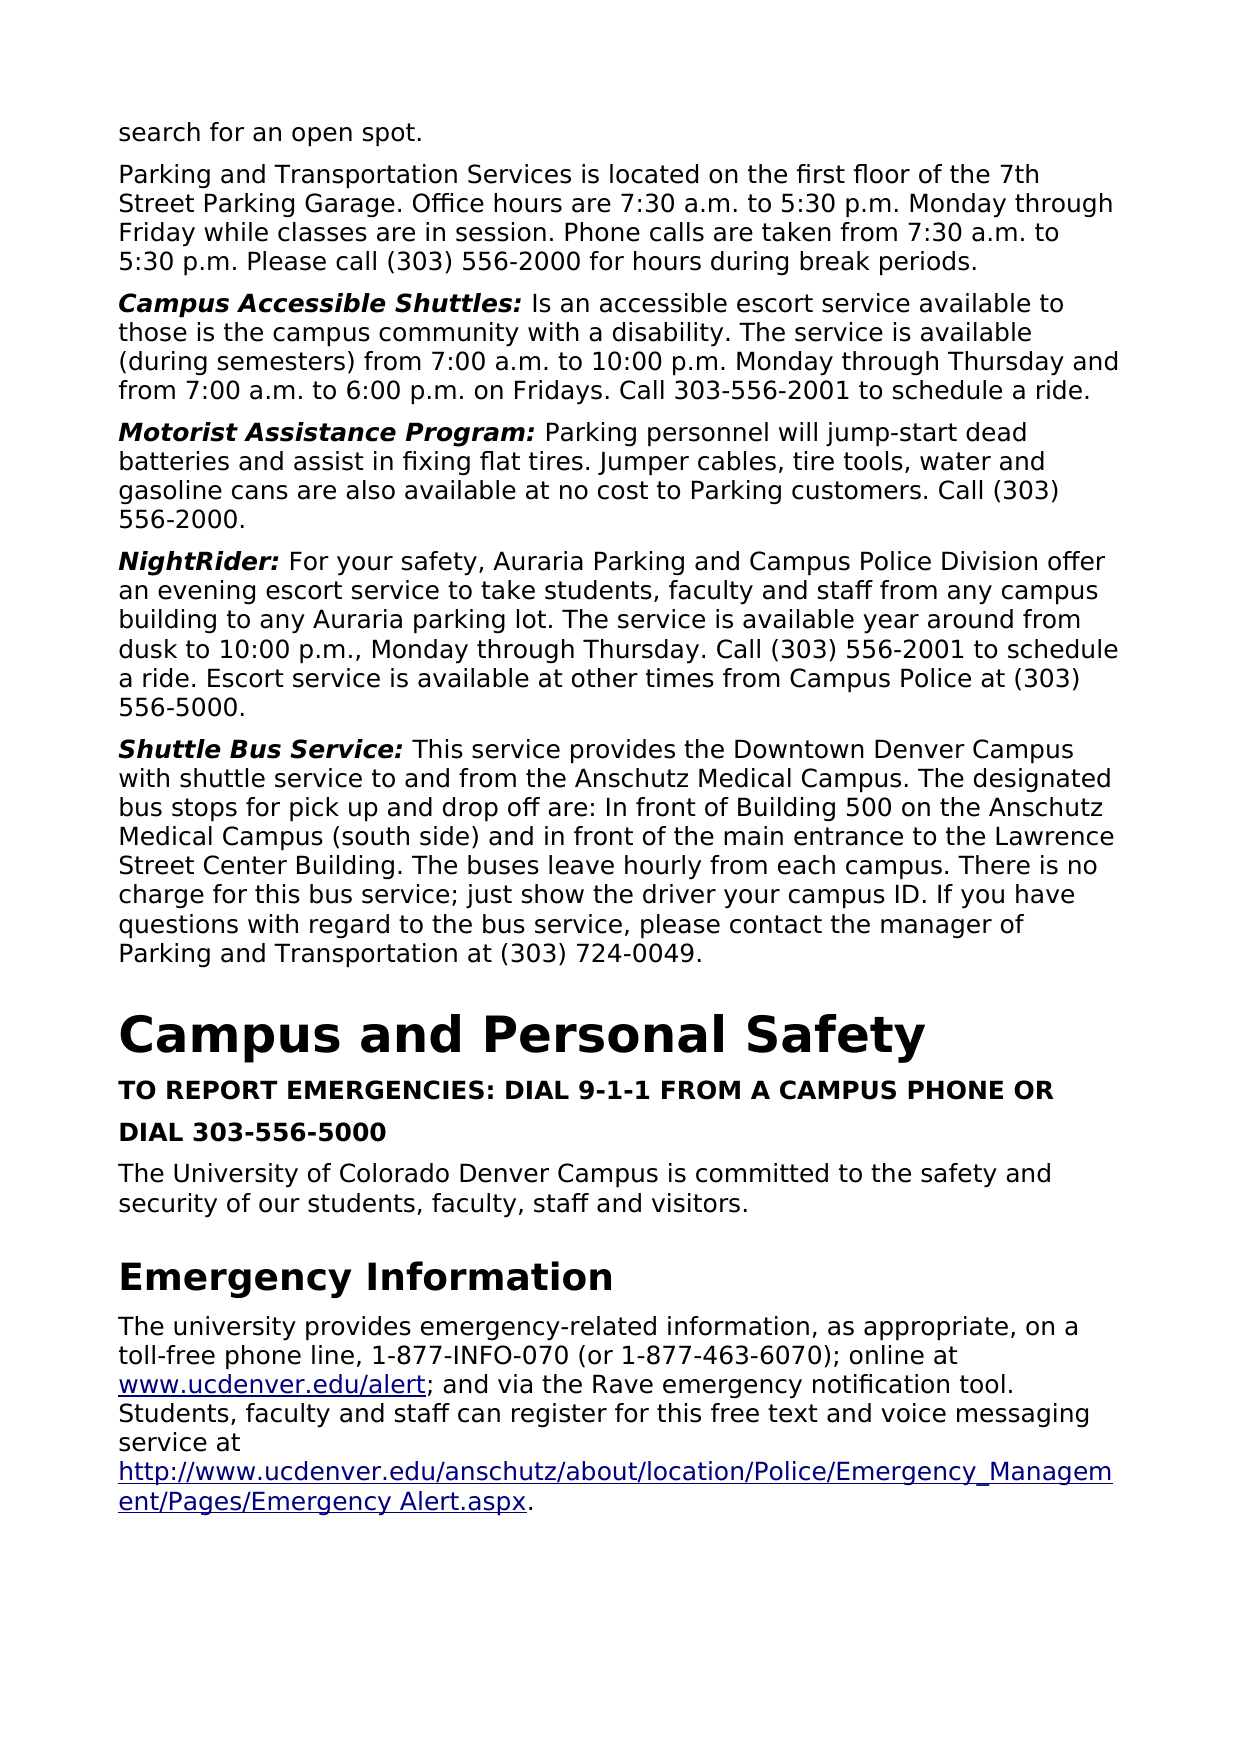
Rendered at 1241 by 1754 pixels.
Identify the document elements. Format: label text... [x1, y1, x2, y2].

text Shuttle Bus Service: This service provides the Downtown Denver Campus with shuttle service to and from the Anschutz Medical Campus. The designated bus stops for pick up and drop off are: In front of Building 500 on the Anschutz Medical Campus (south side) and in front of the main entrance to the Lawrence Street Center Building. The buses leave hourly from each campus. There is no charge for this bus service; just show the driver your campus ID. If you have questions with regard to the bus service, please contact the manager of Parking and Transportation at (303) 724-0049. [118, 735, 1122, 968]
text Motorist Assistance Program: Parking personnel will jump-start dead batteries and assist in fixing flat tires. Jumper cables, tire tools, water and gasoline cans are also available at no cost to Parking customers. Call (303) 556-2000. [118, 418, 1122, 535]
text Campus Accessible Shuttles: Is an accessible escort service available to those is the campus community with a disability. The service is available (during semesters) from 7:00 a.m. to 10:00 p.m. Monday through Thursday and from 7:00 a.m. to 6:00 p.m. on Fridays. Call 303-556-2001 to schedule a ride. [118, 289, 1122, 406]
text DIAL 303-556-5000 [118, 1118, 1122, 1147]
text search for an open spot. [118, 118, 1122, 147]
subtitle Emergency Information [118, 1256, 1122, 1299]
text NightRider: For your safety, Auraria Parking and Campus Police Division offer an evening escort service to take students, faculty and staff from any campus building to any Auraria parking lot. The service is available year around from dusk to 10:00 p.m., Monday through Thursday. Call (303) 556-2001 to schedule a ride. Escort service is available at other times from Campus Police at (303) 556-5000. [118, 547, 1122, 722]
text The University of Colorado Denver Campus is committed to the safety and security of our students, faculty, staff and visitors. [118, 1160, 1122, 1218]
text The university provides emergency-related information, as appropriate, on a toll-free phone line, 1-877-INFO-070 (or 1-877-463-6070); online at www.ucdenver.edu/alert; and via the Rave emergency notification tool. Students, faculty and staff can register for this free text and voice messaging service at http://www.ucdenver.edu/anschutz/about/location/Police/Emergency_Management/Pages/Emergency Alert.aspx. [118, 1312, 1122, 1516]
text TO REPORT EMERGENCIES: DIAL 9-1-1 FROM A CAMPUS PHONE OR [118, 1076, 1122, 1106]
text Parking and Transportation Services is located on the first floor of the 7th Street Parking Garage. Office hours are 7:30 a.m. to 5:30 p.m. Monday through Friday while classes are in session. Phone calls are taken from 7:30 a.m. to 5:30 p.m. Please call (303) 556-2000 for hours during break periods. [118, 160, 1122, 276]
subtitle Campus and Personal Safety [118, 1006, 1122, 1064]
